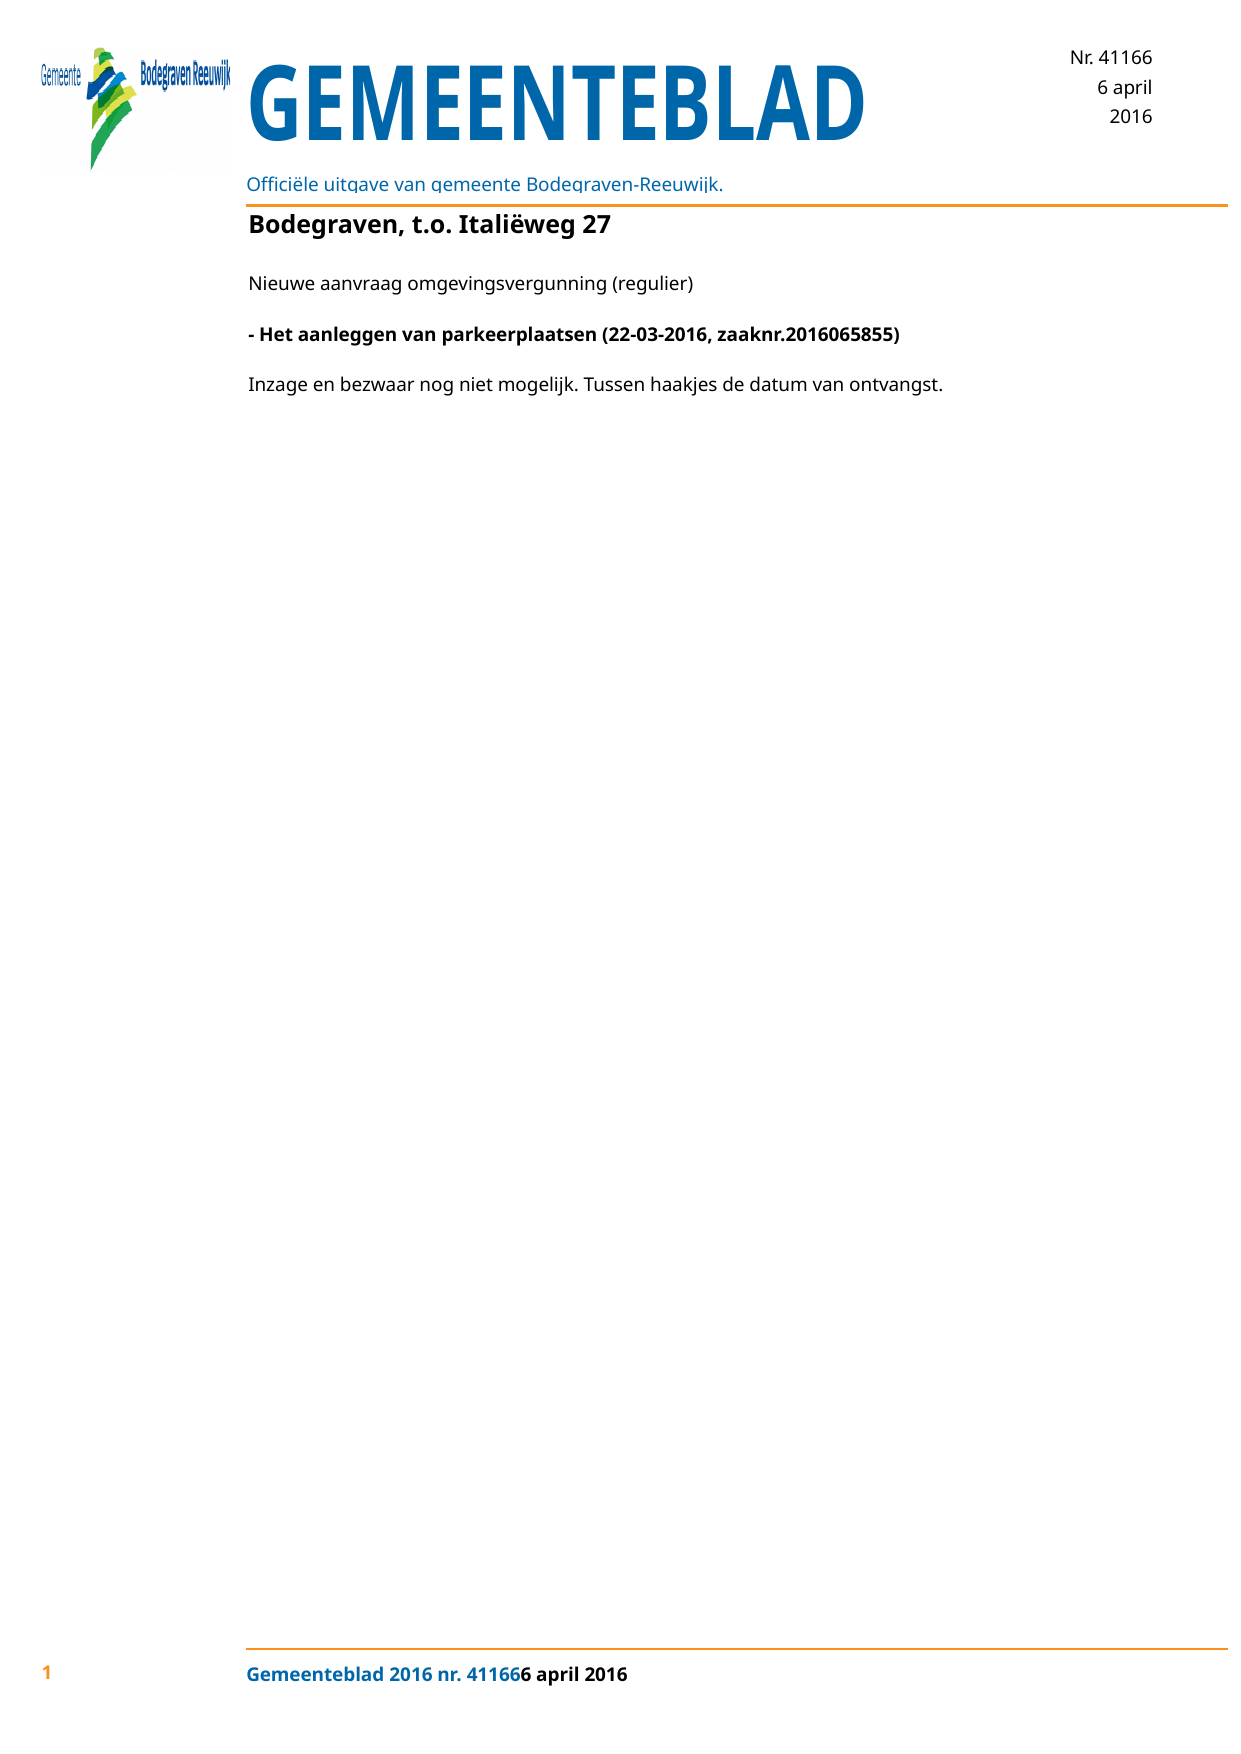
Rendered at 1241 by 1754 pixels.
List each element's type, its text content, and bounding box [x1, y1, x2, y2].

text - Het aanleggen van parkeerplaatsen (22‑03‑2016, zaaknr.2016065855) [248, 321, 1152, 346]
text Bodegraven, t.o. Italiëweg 27 [248, 207, 1152, 241]
text Inzage en bezwaar nog niet mogelijk. Tussen haakjes de datum van ontvangst. [248, 371, 1152, 397]
picture [41, 47, 231, 172]
text Nieuwe aanvraag omgevingsvergunning (regulier) [248, 270, 1152, 296]
